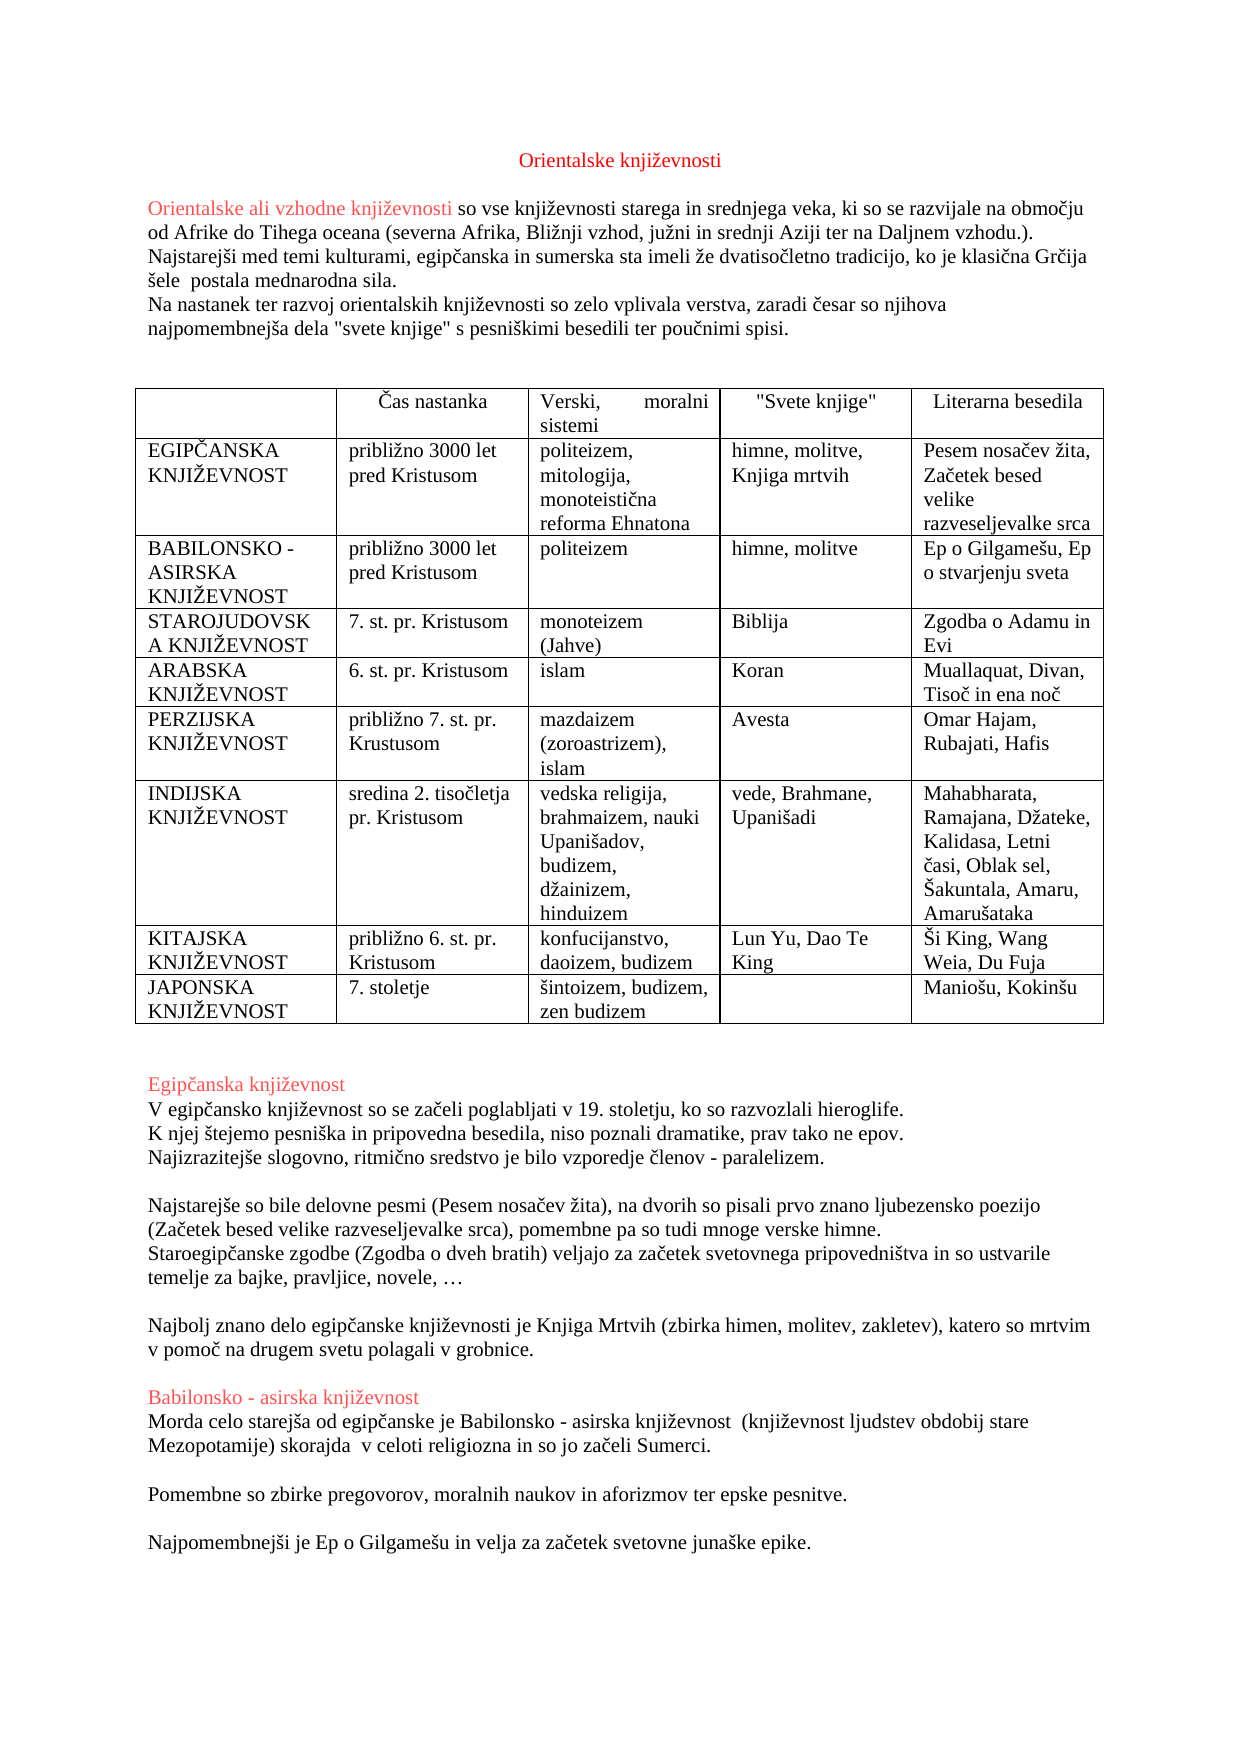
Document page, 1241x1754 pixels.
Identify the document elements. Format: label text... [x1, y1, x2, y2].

table_cell Muallaquat, Divan, Tisoč in ena noč [912, 658, 1103, 706]
text Pomembne so zbirke pregovorov, moralnih naukov in aforizmov ter epske pesnitve. [148, 1481, 1093, 1506]
table_header Literarna besedila [912, 389, 1103, 437]
table_header Čas nastanka [337, 389, 528, 437]
table_cell šintoizem, budizem, zen budizem [529, 975, 719, 1023]
table_cell politeizem [529, 536, 719, 608]
text Najpomembnejši je Ep o Gilgamešu in velja za začetek svetovne junaške epike. [148, 1529, 1093, 1554]
table_cell STAROJUDOVSKA KNJIŽEVNOST [136, 609, 336, 657]
table_cell politeizem, mitologija, monoteistična reforma Ehnatona [529, 439, 719, 535]
text Orientalske ali vzhodne književnosti so vse književnosti starega in srednjega veka, ki so se razvijale na območju od Afrike do Tihega oceana (severna Afrika, Bližnji vzhod, južni in srednji Aziji ter na Daljnem vzhodu.). [148, 196, 1093, 244]
table_cell himne, molitve, Knjiga mrtvih [721, 439, 911, 535]
text Najbolj znano delo egipčanske književnosti je Knjiga Mrtvih (zbirka himen, molitev, zakletev), katero so mrtvim v pomoč na drugem svetu polagali v grobnice. [148, 1313, 1093, 1361]
table_header [136, 389, 336, 437]
table_cell islam [529, 658, 719, 706]
text K njej štejemo pesniška in pripovedna besedila, niso poznali dramatike, prav tako ne epov. [148, 1121, 1093, 1144]
text Orientalske književnosti [148, 148, 1093, 172]
text Staroegipčanske zgodbe (Zgodba o dveh bratih) veljajo za začetek svetovnega pripovedništva in so ustvarile temelje za bajke, pravljice, novele, … [148, 1241, 1093, 1289]
table_cell EGIPČANSKA KNJIŽEVNOST [136, 439, 336, 535]
table_header "Svete knjige" [721, 389, 911, 437]
table_cell sredina 2. tisočletja pr. Kristusom [337, 781, 528, 925]
text Babilonsko - asirska književnost [148, 1385, 1093, 1409]
table_cell INDIJSKA KNJIŽEVNOST [136, 781, 336, 925]
table_cell 7. st. pr. Kristusom [337, 609, 528, 657]
table_cell Zgodba o Adamu in Evi [912, 609, 1103, 657]
table_cell vedska religija, brahmaizem, nauki Upanišadov, budizem, džainizem, hinduizem [529, 781, 719, 925]
table_cell [721, 975, 911, 1023]
table_cell 7. stoletje [337, 975, 528, 1023]
text Najstarejše so bile delovne pesmi (Pesem nosačev žita), na dvorih so pisali prvo znano ljubezensko poezijo (Začetek besed velike razveseljevalke srca), pomembne pa so tudi mnoge verske himne. [148, 1193, 1093, 1241]
table_cell BABILONSKO - ASIRSKA KNJIŽEVNOST [136, 536, 336, 608]
table_cell himne, molitve [721, 536, 911, 608]
table_cell PERZIJSKA KNJIŽEVNOST [136, 707, 336, 779]
text V egipčansko književnost so se začeli poglabljati v 19. stoletju, ko so razvozlali hieroglife. [148, 1096, 1093, 1121]
table_header Verski, moralni sistemi [529, 389, 719, 437]
table_cell Lun Yu, Dao Te King [721, 926, 911, 974]
table_cell približno 3000 let pred Kristusom [337, 536, 528, 608]
table_cell približno 3000 let pred Kristusom [337, 439, 528, 535]
text Na nastanek ter razvoj orientalskih književnosti so zelo vplivala verstva, zaradi česar so njihova najpomembnejša dela "svete knjige" s pesniškimi besedili ter poučnimi spisi. [148, 292, 1093, 340]
table_cell JAPONSKA KNJIŽEVNOST [136, 975, 336, 1023]
table_cell Ši King, Wang Weia, Du Fuja [912, 926, 1103, 974]
table_cell mazdaizem (zoroastrizem), islam [529, 707, 719, 779]
table_cell Biblija [721, 609, 911, 657]
table_cell konfucijanstvo, daoizem, budizem [529, 926, 719, 974]
table_cell vede, Brahmane, Upanišadi [721, 781, 911, 925]
table_cell KITAJSKA KNJIŽEVNOST [136, 926, 336, 974]
table_cell ARABSKA KNJIŽEVNOST [136, 658, 336, 706]
text Najstarejši med temi kulturami, egipčanska in sumerska sta imeli že dvatisočletno tradicijo, ko je klasična Grčija šele postala mednarodna sila. [148, 244, 1093, 292]
text Egipčanska književnost [148, 1072, 1093, 1096]
table_cell Omar Hajam, Rubajati, Hafis [912, 707, 1103, 779]
table_cell Mahabharata, Ramajana, Džateke, Kalidasa, Letni časi, Oblak sel, Šakuntala, Amaru, Amarušataka [912, 781, 1103, 925]
table_cell približno 7. st. pr. Krustusom [337, 707, 528, 779]
table_cell Avesta [721, 707, 911, 779]
table_cell Ep o Gilgamešu, Ep o stvarjenju sveta [912, 536, 1103, 608]
table_cell Pesem nosačev žita, Začetek besed velike razveseljevalke srca [912, 439, 1103, 535]
table_cell 6. st. pr. Kristusom [337, 658, 528, 706]
text Morda celo starejša od egipčanske je Babilonsko - asirska književnost (književnost ljudstev obdobij stare Mezopotamije) skorajda v celoti religiozna in so jo začeli Sumerci. [148, 1409, 1093, 1457]
text Najizrazitejše slogovno, ritmično sredstvo je bilo vzporedje členov - paralelizem. [148, 1144, 1093, 1169]
table_cell Maniošu, Kokinšu [912, 975, 1103, 1023]
table_cell monoteizem (Jahve) [529, 609, 719, 657]
table_cell Koran [721, 658, 911, 706]
table_cell približno 6. st. pr. Kristusom [337, 926, 528, 974]
